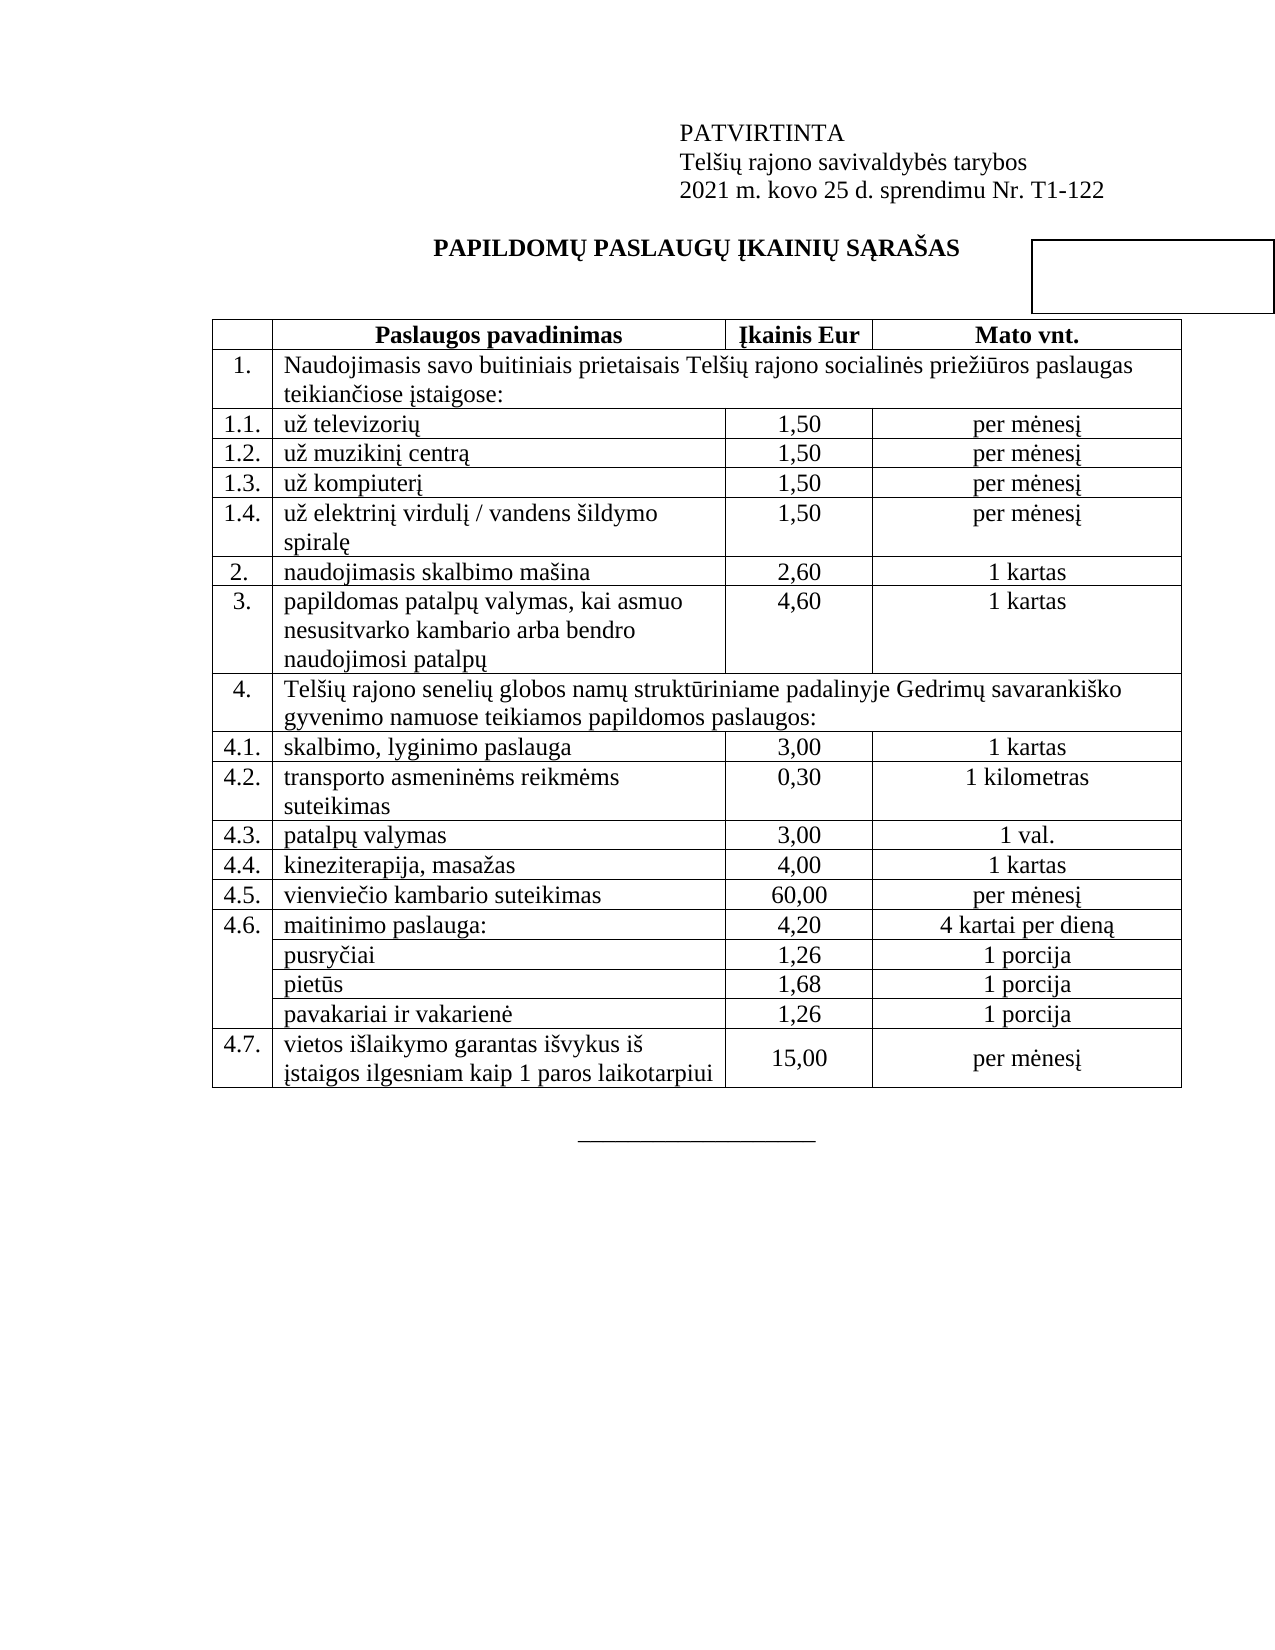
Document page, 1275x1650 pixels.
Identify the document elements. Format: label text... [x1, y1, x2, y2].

table_cell skalbimo, lyginimo paslauga [273, 732, 725, 761]
table_cell vienviečio kambario suteikimas [273, 880, 725, 909]
table_cell 1,26 [726, 940, 872, 968]
table_cell kineziterapija, masažas [273, 850, 725, 879]
table_cell už kompiuterį [273, 468, 725, 497]
table_cell 2. [213, 557, 272, 585]
table_header Paslaugos pavadinimas [273, 320, 725, 349]
table_cell 4.7. [213, 1029, 272, 1087]
table_cell 1 val. [873, 821, 1181, 849]
table_header [213, 320, 272, 349]
table_cell 1,50 [726, 468, 872, 497]
table_cell per mėnesį [873, 468, 1181, 497]
table_cell 1 porcija [873, 940, 1181, 968]
table_cell papildomas patalpų valymas, kai asmuo nesusitvarko kambario arba bendro naudojimosi patalpų [273, 586, 725, 673]
table_cell [1033, 241, 1273, 313]
table_cell per mėnesį [873, 880, 1181, 909]
table_cell 3. [213, 586, 272, 673]
table_cell transporto asmeninėms reikmėms suteikimas [273, 762, 725, 819]
table_cell patalpų valymas [273, 821, 725, 849]
table_cell 4.2. [213, 762, 272, 819]
table_cell pietūs [273, 970, 725, 998]
table_cell Naudojimasis savo buitiniais prietaisais Telšių rajono socialinės priežiūros paslaugas teikiančiose įstaigose: [273, 350, 1181, 408]
table_cell 1 kartas [873, 557, 1181, 585]
text PATVIRTINTA [604, 118, 1216, 147]
text ___________________ [177, 1116, 1216, 1145]
table_cell 1.3. [213, 468, 272, 497]
table_cell 4.6. [213, 910, 272, 1028]
table_cell 3,00 [726, 732, 872, 761]
table_cell 1 porcija [873, 999, 1181, 1028]
text Telšių rajono savivaldybės tarybos [604, 147, 1216, 176]
table_cell 1 kartas [873, 586, 1181, 673]
table_cell pusryčiai [273, 940, 725, 968]
table_cell 4. [213, 674, 272, 731]
table_cell 1.1. [213, 409, 272, 437]
table_cell 60,00 [726, 880, 872, 909]
table_cell vietos išlaikymo garantas išvykus iš įstaigos ilgesniam kaip 1 paros laikotarpiui [273, 1029, 725, 1087]
table_cell 4 kartai per dieną [873, 910, 1181, 939]
table_cell 4,20 [726, 910, 872, 939]
table_cell už televizorių [273, 409, 725, 437]
table_cell 4.5. [213, 880, 272, 909]
table_cell 1 kilometras [873, 762, 1181, 819]
table_cell 1,50 [726, 409, 872, 437]
table_cell 1,26 [726, 999, 872, 1028]
table_cell pavakariai ir vakarienė [273, 999, 725, 1028]
table_cell per mėnesį [873, 439, 1181, 467]
table_header Įkainis Eur [726, 320, 872, 349]
text PAPILDOMŲ PASLAUGŲ ĮKAINIŲ SĄRAŠAS [177, 233, 1216, 262]
table_cell naudojimasis skalbimo mašina [273, 557, 725, 585]
table_cell 1,68 [726, 970, 872, 998]
table_cell 0,30 [726, 762, 872, 819]
table_cell už muzikinį centrą [273, 439, 725, 467]
table_cell 1.2. [213, 439, 272, 467]
table_cell 1 kartas [873, 732, 1181, 761]
table_cell 1.4. [213, 498, 272, 556]
table_cell per mėnesį [873, 1029, 1181, 1087]
table_cell 1,50 [726, 439, 872, 467]
table_cell per mėnesį [873, 498, 1181, 556]
table_cell 1 porcija [873, 970, 1181, 998]
table_cell 4.1. [213, 732, 272, 761]
table_cell 15,00 [726, 1029, 872, 1087]
table_cell 4.4. [213, 850, 272, 879]
table_cell 1. [213, 350, 272, 408]
table_cell Telšių rajono senelių globos namų struktūriniame padalinyje Gedrimų savarankiško gyvenimo namuose teikiamos papildomos paslaugos: [273, 674, 1181, 731]
table_cell 1,50 [726, 498, 872, 556]
table_cell 4.3. [213, 821, 272, 849]
table_cell per mėnesį [873, 409, 1181, 437]
text 2021 m. kovo 25 d. sprendimu Nr. T1-122 [679, 176, 1216, 204]
table_cell 1 kartas [873, 850, 1181, 879]
table_cell maitinimo paslauga: [273, 910, 725, 939]
table_cell 2,60 [726, 557, 872, 585]
table_cell 4,00 [726, 850, 872, 879]
table_cell už elektrinį virdulį / vandens šildymo spiralę [273, 498, 725, 556]
table_cell 3,00 [726, 821, 872, 849]
table_cell 4,60 [726, 586, 872, 673]
table_header Mato vnt. [873, 320, 1181, 349]
